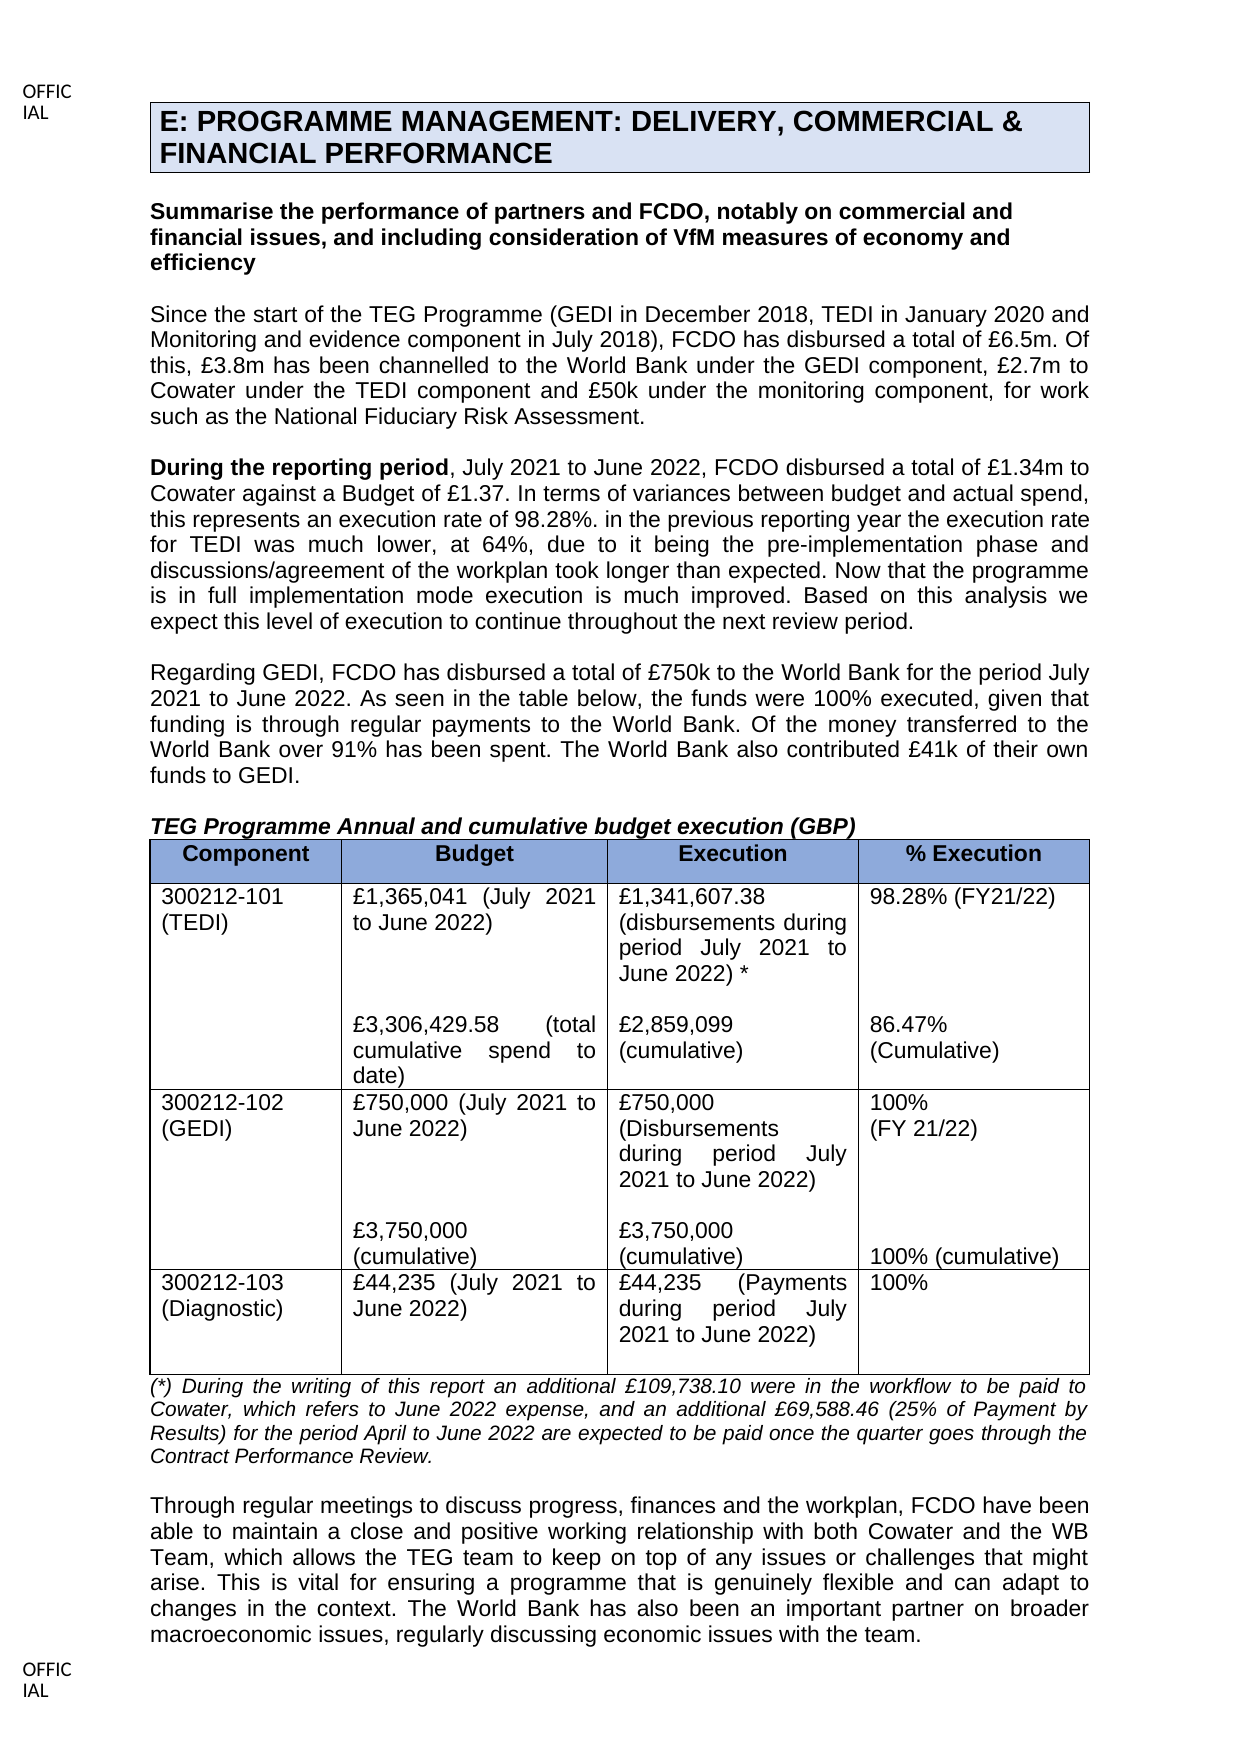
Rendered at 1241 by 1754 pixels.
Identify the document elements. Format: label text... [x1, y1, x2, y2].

table_cell 300212-102 (GEDI) [151, 1090, 341, 1269]
table_header Component [151, 840, 341, 883]
text TEG Programme Annual and cumulative budget execution (GBP) [150, 814, 1090, 839]
table_cell £44,235 (Payments during period July 2021 to June 2022) [608, 1270, 858, 1374]
table_cell 300212-103 (Diagnostic) [151, 1270, 341, 1374]
table_cell 98.28% (FY21/22) 86.47% (Cumulative) [859, 884, 1089, 1089]
text E: PROGRAMME MANAGEMENT: DELIVERY, COMMERCIAL & FINANCIAL PERFORMANCE [151, 103, 1089, 172]
table_header Execution [608, 840, 858, 883]
text Since the start of the TEG Programme (GEDI in December 2018, TEDI in January 2020 and Monitoring and evidence component in July 2018), FCDO has disbursed a total of £6.5m. Of this, £3.8m has been channelled to the World Bank under the GEDI component, £2.7m to Cowater under the TEDI component and £50k under the monitoring component, for work such as the National Fiduciary Risk Assessment. [150, 301, 1090, 429]
text (*) During the writing of this report an additional £109,738.10 were in the workflow to be paid to Cowater, which refers to June 2022 expense, and an additional £69,588.46 (25% of Payment by Results) for the period April to June 2022 are expected to be paid once the quarter goes through the Contract Performance Review. [150, 1375, 1090, 1468]
table_header Budget [342, 840, 607, 883]
table_cell 100% [859, 1270, 1089, 1374]
table_cell £750,000 (July 2021 to June 2022) £3,750,000 (cumulative) [342, 1090, 607, 1269]
text Regarding GEDI, FCDO has disbursed a total of £750k to the World Bank for the period July 2021 to June 2022. As seen in the table below, the funds were 100% executed, given that funding is through regular payments to the World Bank. Of the money transferred to the World Bank over 91% has been spent. The World Bank also contributed £41k of their own funds to GEDI. [150, 660, 1090, 788]
table_cell £750,000 (Disbursements during period July 2021 to June 2022) £3,750,000 (cumulative) [608, 1090, 858, 1269]
text During the reporting period, July 2021 to June 2022, FCDO disbursed a total of £1.34m to Cowater against a Budget of £1.37. In terms of variances between budget and actual spend, this represents an execution rate of 98.28%. in the previous reporting year the execution rate for TEDI was much lower, at 64%, due to it being the pre-implementation phase and discussions/agreement of the workplan took longer than expected. Now that the programme is in full implementation mode execution is much improved. Based on this analysis we expect this level of execution to continue throughout the next review period. [150, 455, 1090, 634]
table_header % Execution [859, 840, 1089, 883]
text Summarise the performance of partners and FCDO, notably on commercial and financial issues, and including consideration of VfM measures of economy and efficiency [150, 199, 1090, 276]
text Through regular meetings to discuss progress, finances and the workplan, FCDO have been able to maintain a close and positive working relationship with both Cowater and the WB Team, which allows the TEG team to keep on top of any issues or challenges that might arise. This is vital for ensuring a programme that is genuinely flexible and can adapt to changes in the context. The World Bank has also been an important partner on broader macroeconomic issues, regularly discussing economic issues with the team. [150, 1493, 1090, 1647]
table_cell £1,365,041 (July 2021 to June 2022) £3,306,429.58 (total cumulative spend to date) [342, 884, 607, 1089]
table_cell 300212-101 (TEDI) [151, 884, 341, 1089]
table_cell 100% (FY 21/22) 100% (cumulative) [859, 1090, 1089, 1269]
table_cell £44,235 (July 2021 to June 2022) [342, 1270, 607, 1374]
table_cell £1,341,607.38 (disbursements during period July 2021 to June 2022) * £2,859,099 (cumulative) [608, 884, 858, 1089]
